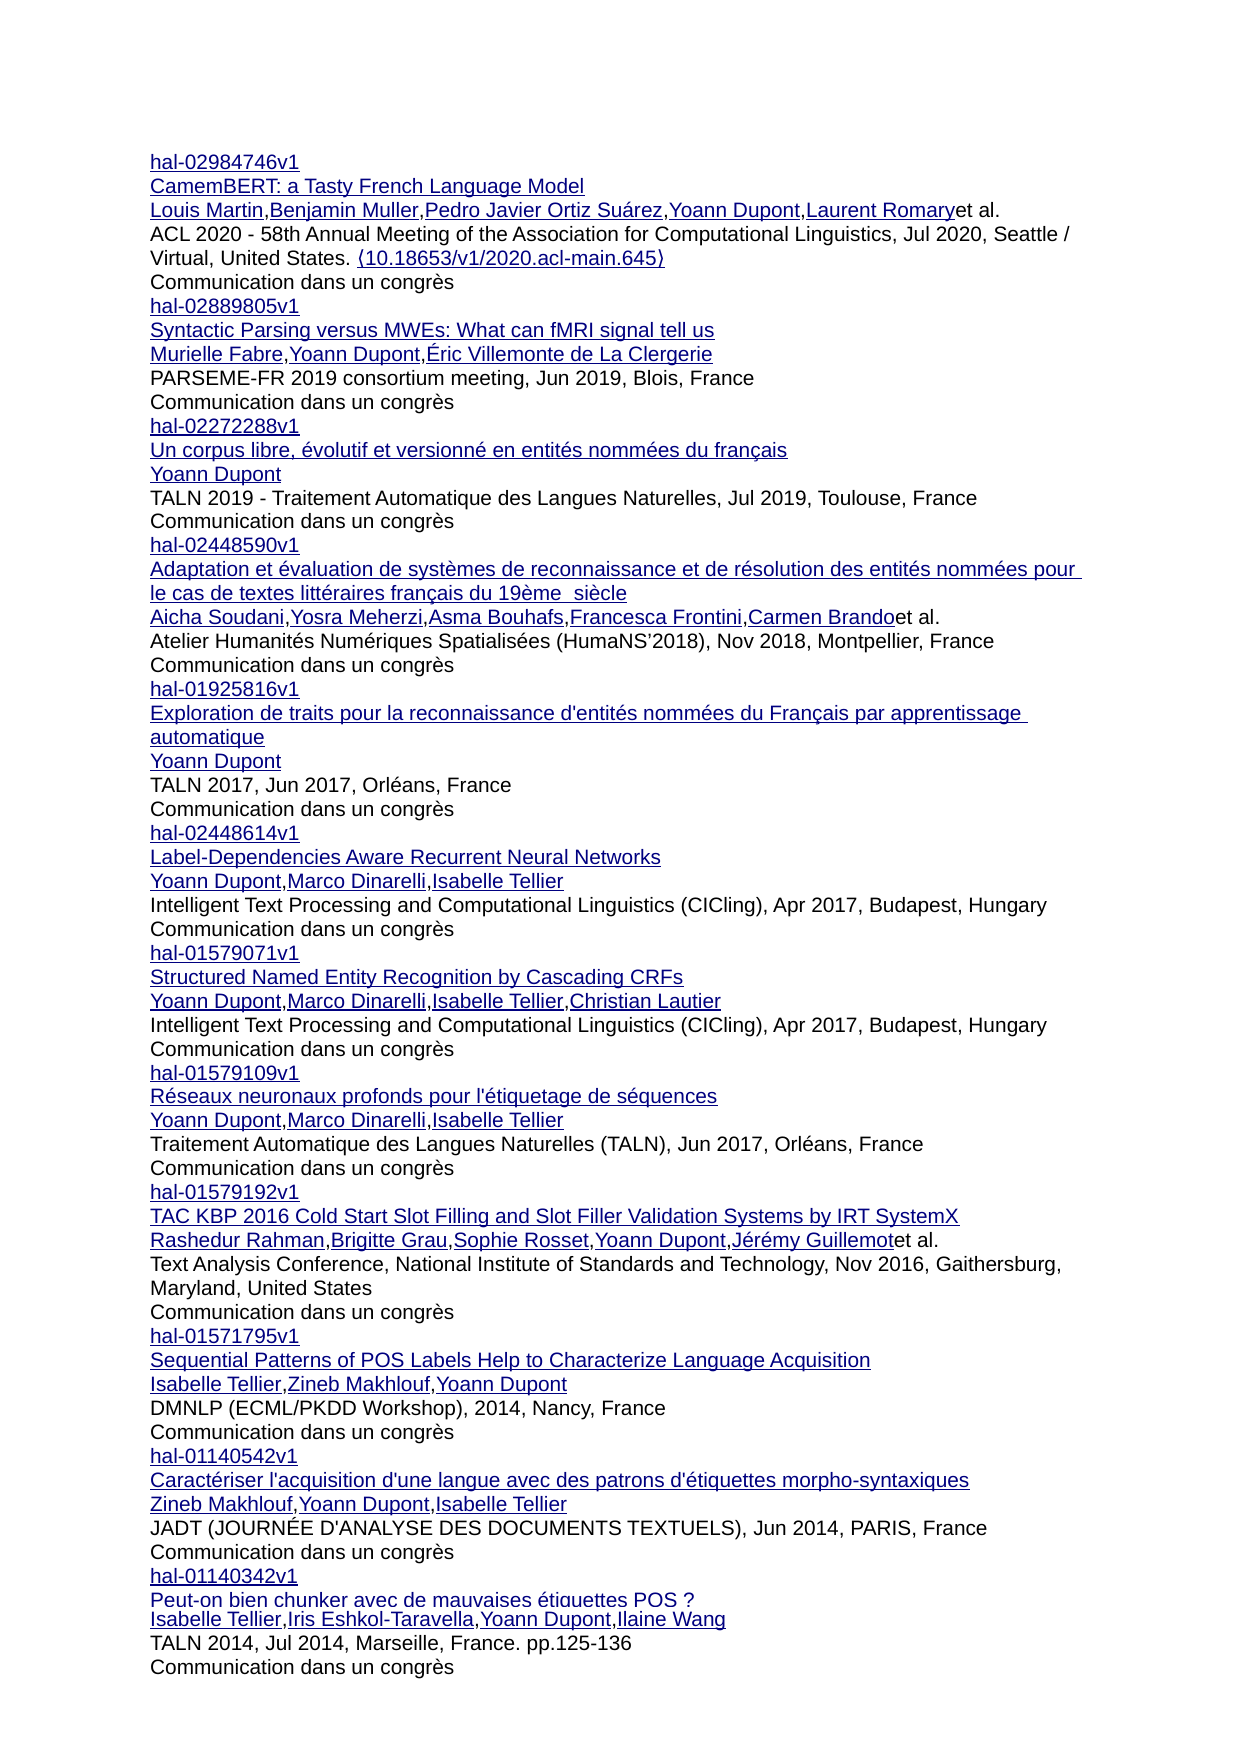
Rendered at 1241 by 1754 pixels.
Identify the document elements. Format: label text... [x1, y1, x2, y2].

table_cell Caractériser l'acquisition d'une langue avec des patrons d'étiquettes morpho-syntaxiques Zineb Makhlouf,Yoann Dupont,Isabelle Tellier JADT (JOURNÉE D'ANALYSE DES DOCUMENTS TEXTUELS), Jun 2014, PARIS, France Communication dans un congrès hal-01140342v1 [150, 1468, 1090, 1587]
table_cell CamemBERT: a Tasty French Language Model Louis Martin,Benjamin Muller,Pedro Javier Ortiz Suárez,Yoann Dupont,Laurent Romaryet al. ACL 2020 - 58th Annual Meeting of the Association for Computational Linguistics, Jul 2020, Seattle / Virtual, United States. ⟨10.18653/v1/2020.acl-main.645⟩ Communication dans un congrès hal-02889805v1 [150, 174, 1090, 318]
table_cell Peut-on bien chunker avec de mauvaises étiquettes POS ? Isabelle Tellier,Iris Eshkol-Taravella,Yoann Dupont,Ilaine Wang TALN 2014, Jul 2014, Marseille, France. pp.125-136 Communication dans un congrès [150, 1588, 1090, 1679]
table_cell TAC KBP 2016 Cold Start Slot Filling and Slot Filler Validation Systems by IRT SystemX Rashedur Rahman,Brigitte Grau,Sophie Rosset,Yoann Dupont,Jérémy Guillemotet al. Text Analysis Conference, National Institute of Standards and Technology, Nov 2016, Gaithersburg, Maryland, United States Communication dans un congrès hal-01571795v1 [150, 1204, 1090, 1348]
table_cell Un corpus libre, évolutif et versionné en entités nommées du français Yoann Dupont TALN 2019 - Traitement Automatique des Langues Naturelles, Jul 2019, Toulouse, France Communication dans un congrès hal-02448590v1 [150, 438, 1090, 557]
table_cell Sequential Patterns of POS Labels Help to Characterize Language Acquisition Isabelle Tellier,Zineb Makhlouf,Yoann Dupont DMNLP (ECML/PKDD Workshop), 2014, Nancy, France Communication dans un congrès hal-01140542v1 [150, 1348, 1090, 1468]
table_cell Structured Named Entity Recognition by Cascading CRFs Yoann Dupont,Marco Dinarelli,Isabelle Tellier,Christian Lautier Intelligent Text Processing and Computational Linguistics (CICling), Apr 2017, Budapest, Hungary Communication dans un congrès hal-01579109v1 [150, 965, 1090, 1084]
table_cell Syntactic Parsing versus MWEs: What can fMRI signal tell us Murielle Fabre,Yoann Dupont,Éric Villemonte de La Clergerie PARSEME-FR 2019 consortium meeting, Jun 2019, Blois, France Communication dans un congrès hal-02272288v1 [150, 318, 1090, 437]
table_cell Label-Dependencies Aware Recurrent Neural Networks Yoann Dupont,Marco Dinarelli,Isabelle Tellier Intelligent Text Processing and Computational Linguistics (CICling), Apr 2017, Budapest, Hungary Communication dans un congrès hal-01579071v1 [150, 845, 1090, 964]
table_cell Exploration de traits pour la reconnaissance d'entités nommées du Français par apprentissage automatique Yoann Dupont TALN 2017, Jun 2017, Orléans, France Communication dans un congrès hal-02448614v1 [150, 701, 1090, 845]
table_cell Adaptation et évaluation de systèmes de reconnaissance et de résolution des entités nommées pour le cas de textes littéraires français du 19ème​ ​ siècle Aicha Soudani,Yosra Meherzi,Asma Bouhafs,Francesca Frontini,Carmen Brandoet al. Atelier Humanités Numériques Spatialisées (HumaNS’2018), Nov 2018, Montpellier, France Communication dans un congrès hal-01925816v1 [150, 557, 1090, 701]
table_cell Réseaux neuronaux profonds pour l'étiquetage de séquences Yoann Dupont,Marco Dinarelli,Isabelle Tellier Traitement Automatique des Langues Naturelles (TALN), Jun 2017, Orléans, France Communication dans un congrès hal-01579192v1 [150, 1084, 1090, 1204]
table_cell hal-02984746v1 [150, 150, 1090, 174]
